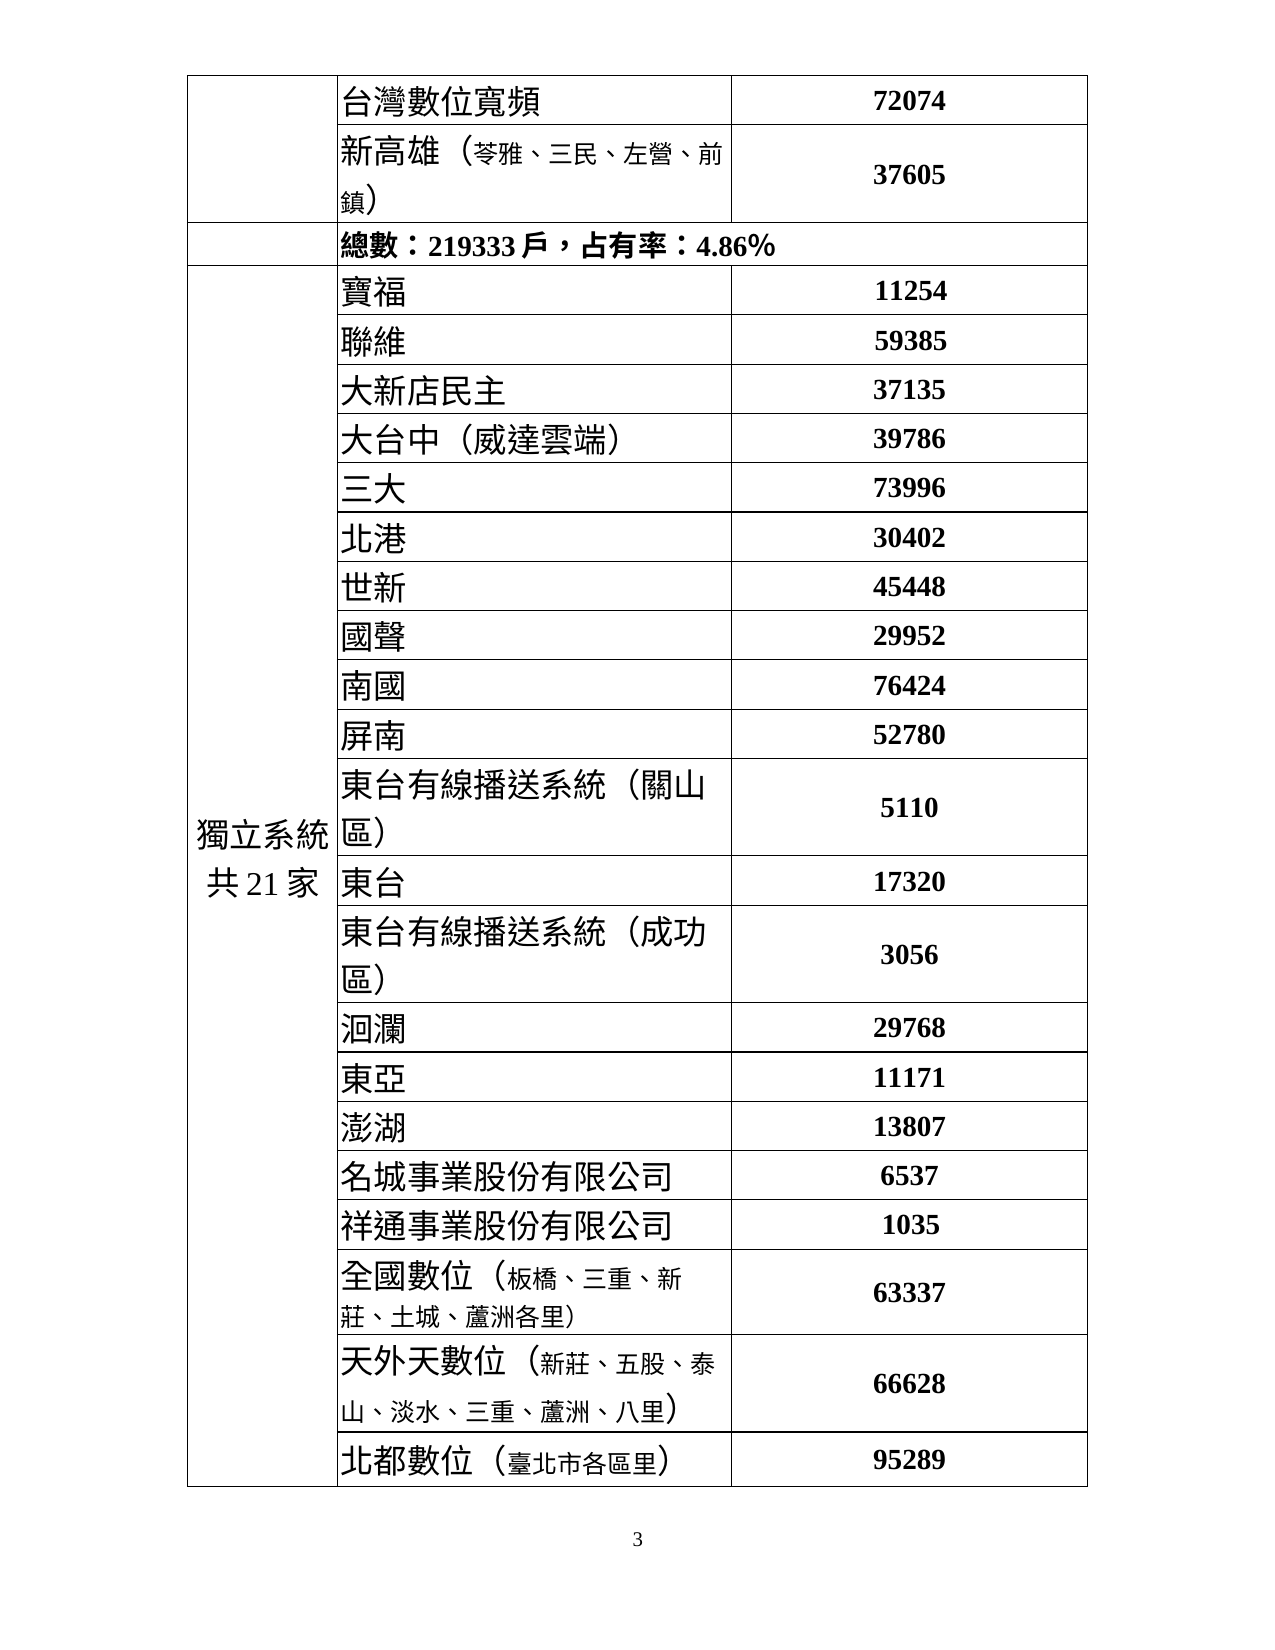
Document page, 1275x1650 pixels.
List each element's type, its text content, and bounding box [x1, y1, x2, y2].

table_cell 東台有線播送系統（成功區） [338, 906, 731, 1002]
table_cell 39786 [732, 414, 1087, 462]
table_cell 95289 [732, 1433, 1087, 1486]
table_cell 北港 [338, 513, 731, 561]
table_cell 1035 [732, 1200, 1087, 1248]
table_cell 東亞 [338, 1053, 731, 1101]
table_cell 台灣數位寬頻 [338, 76, 731, 124]
table_cell 37605 [732, 125, 1087, 222]
table_cell 國聲 [338, 611, 731, 659]
table_cell 大新店民主 [338, 365, 731, 413]
table_cell 名城事業股份有限公司 [338, 1151, 731, 1199]
table_cell 76424 [732, 660, 1087, 708]
table_cell 全國數位（板橋、三重、新莊、土城、蘆洲各里） [338, 1250, 731, 1334]
table_cell 洄瀾 [338, 1003, 731, 1051]
table_cell 東台 [338, 856, 731, 904]
table_cell 66628 [732, 1335, 1087, 1431]
table_cell 5110 [732, 759, 1087, 855]
table_cell 寶福 [338, 266, 731, 314]
table_cell 三大 [338, 463, 731, 511]
table_cell 17320 [732, 856, 1087, 904]
table_cell 南國 [338, 660, 731, 708]
table_cell 29768 [732, 1003, 1087, 1051]
table_cell 新高雄（苓雅、三民、左營、前鎮） [338, 125, 731, 222]
table_cell 天外天數位（新莊、五股、泰山、淡水、三重、蘆洲、八里） [338, 1335, 731, 1431]
table_cell 30402 [732, 513, 1087, 561]
table_cell 45448 [732, 562, 1087, 610]
table_cell 37135 [732, 365, 1087, 413]
table_cell 72074 [732, 76, 1087, 124]
table_cell 3056 [732, 906, 1087, 1002]
table_cell 獨立系統 共21家 [188, 266, 337, 1486]
table_cell 大台中（威達雲端） [338, 414, 731, 462]
table_cell 73996 [732, 463, 1087, 511]
table_cell 祥通事業股份有限公司 [338, 1200, 731, 1248]
table_cell 北都數位（臺北市各區里） [338, 1433, 731, 1486]
table_cell 東台有線播送系統（關山區） [338, 759, 731, 855]
table_cell 屏南 [338, 710, 731, 758]
table_cell [188, 223, 337, 265]
table_cell 29952 [732, 611, 1087, 659]
table_cell [188, 76, 337, 222]
table_cell 11254 [732, 266, 1087, 314]
table_cell 59385 [732, 315, 1087, 364]
table_cell 63337 [732, 1250, 1087, 1334]
table_cell 總數：219333戶，占有率：4.86％ [338, 223, 1087, 265]
table_cell 澎湖 [338, 1102, 731, 1150]
table_cell 52780 [732, 710, 1087, 758]
table_cell 13807 [732, 1102, 1087, 1150]
table_cell 11171 [732, 1053, 1087, 1101]
table_cell 6537 [732, 1151, 1087, 1199]
table_cell 世新 [338, 562, 731, 610]
table_cell 聯維 [338, 315, 731, 364]
